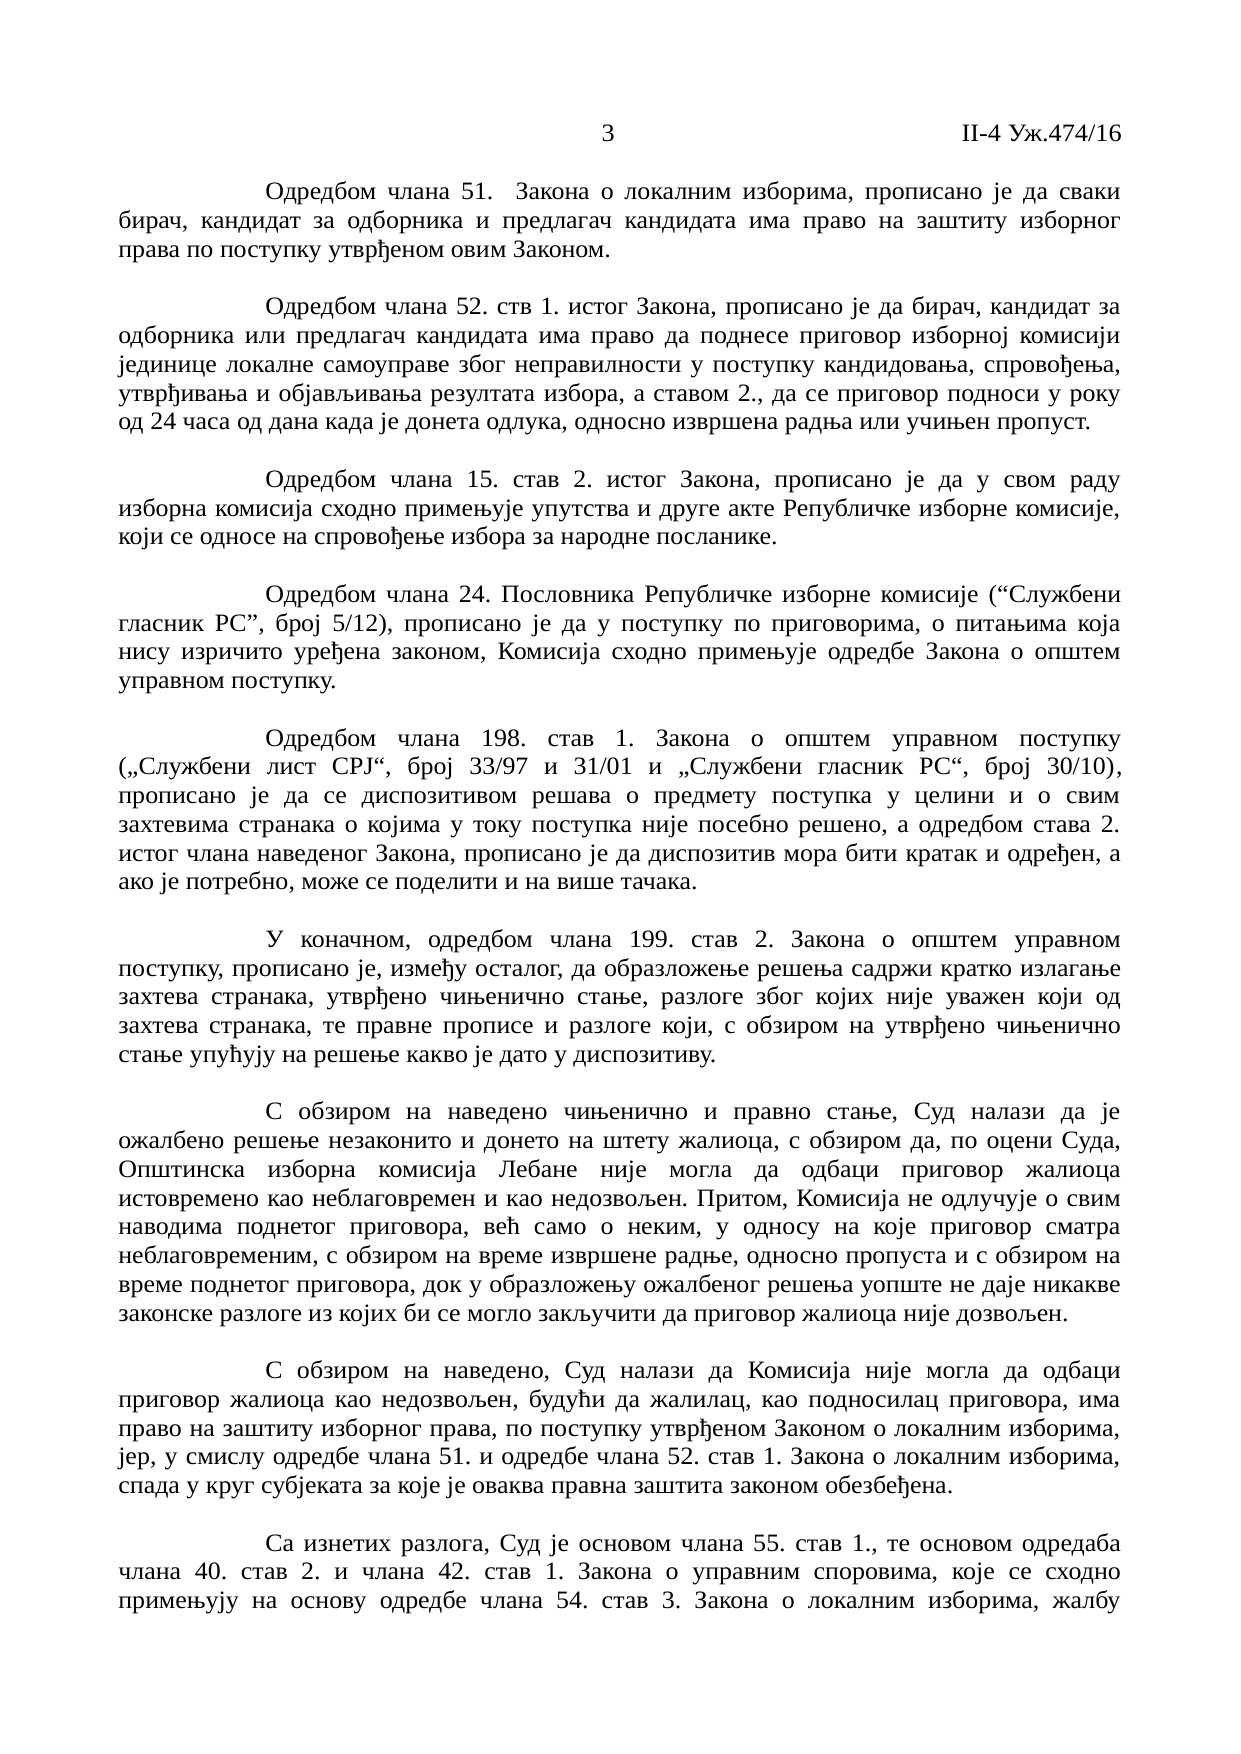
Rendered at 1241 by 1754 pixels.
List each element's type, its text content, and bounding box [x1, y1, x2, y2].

text Одредбом члана 24. Пословника Републичке изборне комисије (“Службени гласник РС”, број 5/12), прописано је да у поступку по приговорима, о питањима која нису изричито уређена законом, Комисија сходно примењује одредбе Закона о општем управном поступку. [118, 579, 1122, 694]
text Одредбом члана 52. ств 1. истог Закона, прописано је да бирач, кандидат за одборника или предлагач кандидата има право да поднесе приговор изборној комисији јединице локалне самоуправе због неправилности у поступку кандидовања, спровођења, утврђивања и објављивања резултата избора, а ставом 2., да се приговор подноси у року од 24 часа од дана када је донета одлука, односно извршена радња или учињен пропуст. [118, 291, 1122, 435]
text Одредбом члана 51. Закона о локалним изборима, прописано је да сваки бирач, кандидат за одборника и предлагач кандидата има право на заштиту изборног права по поступку утврђеном овим Законом. [118, 176, 1122, 263]
text Одредбом члана 15. став 2. истог Закона, прописано је да у свом раду изборна комисија сходно примењује упутства и друге акте Републичке изборне комисије, који се односе на спровођење избора за народне посланике. [118, 464, 1122, 550]
text С обзиром на наведено чињенично и правно стање, Суд налази да је ожалбено решење незаконито и донето на штету жалиоца, с обзиром да, по оцени Суда, Општинска изборна комисија Лебане није могла да одбаци приговор жалиоца истовремено као неблаговремен и као недозвољен. Притом, Комисија не одлучује о свим наводима поднетог приговора, већ само о неким, у односу на које приговор сматра неблаговременим, с обзиром на време извршене радње, односно пропуста и с обзиром на време поднетог приговора, док у образложењу ожалбеног решења уопште не даје никакве законске разлоге из којих би се могло закључити да приговор жалиоца није дозвољен. [118, 1096, 1122, 1326]
text Одредбом члана 198. став 1. Закона о општем управном поступку („Службени лист СРЈ“, број 33/97 и 31/01 и „Службени гласник РС“, број 30/10), прописано је да се диспозитивом решава о предмету поступка у целини и о свим захтевима странака о којима у току поступка није посебно решено, а одредбом става 2. истог члана наведеног Закона, прописано је да диспозитив мора бити кратак и одређен, а ако је потребно, може се поделити и на више тачака. [118, 723, 1122, 895]
text У коначном, одредбом члана 199. став 2. Закона о општем управном поступку, прописано је, између осталог, да образложење решења садржи кратко излагање захтева странака, утврђено чињенично стање, разлоге због којих није уважен који од захтева странака, те правне прописе и разлоге који, с обзиром на утврђено чињенично стање упућују на решење какво је дато у диспозитиву. [118, 924, 1122, 1068]
text Са изнетих разлога, Суд је основом члана 55. став 1., те основом одредаба члана 40. став 2. и члана 42. став 1. Закона о управним споровима, које се сходно примењују на основу одредбе члана 54. став 3. Закона о локалним изборима, жалбу [118, 1528, 1122, 1614]
text С обзиром на наведено, Суд налази да Комисија није могла да одбаци приговор жалиоца као недозвољен, будући да жалилац, као подносилац приговора, има право на заштиту изборног права, по поступку утврђеном Законом о локалним изборима, јер, у смислу одредбе члана 51. и одредбе члана 52. став 1. Закона о локалним изборима, спада у круг субјеката за које је оваква правна заштита законом обезбеђена. [118, 1355, 1122, 1499]
